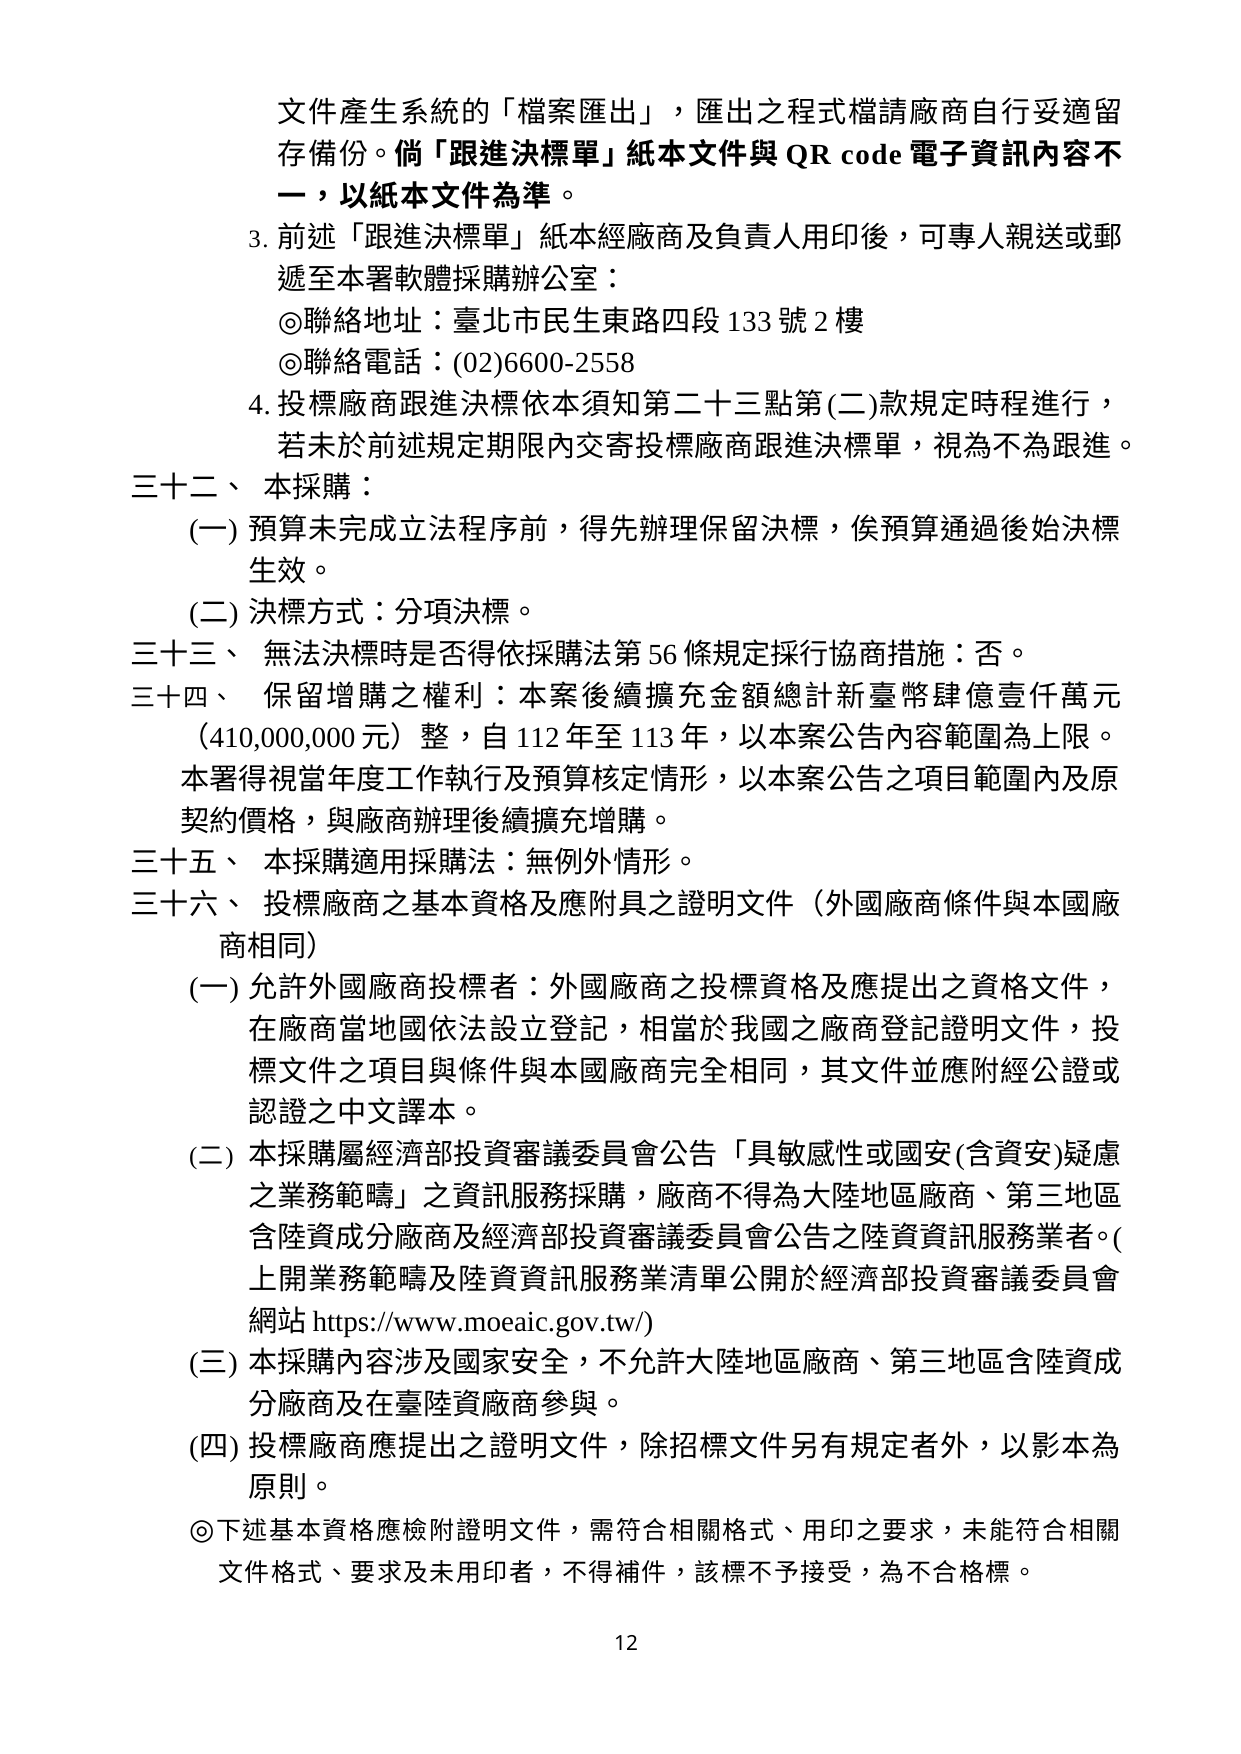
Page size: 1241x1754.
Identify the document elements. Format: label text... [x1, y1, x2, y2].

list 本採購適用採購法：無例外情形。 [130, 839, 1122, 881]
list 無法決標時是否得依採購法第56條規定採行協商措施：否。 [130, 631, 1122, 673]
list 文件產生系統的「檔案匯出」，匯出之程式檔請廠商自行妥適留存備份。倘「跟進決標單」紙本文件與QR code電子資訊內容不一，以紙本文件為準。 [248, 89, 1122, 214]
list 投標廠商跟進決標依本須知第二十三點第(二)款規定時程進行，若未於前述規定期限內交寄投標廠商跟進決標單，視為不為跟進。 [248, 381, 1122, 464]
list 前述「跟進決標單」紙本經廠商及負責人用印後，可專人親送或郵遞至本署軟體採購辦公室： [248, 214, 1122, 298]
list 保留增購之權利：本案後續擴充金額總計新臺幣肆億壹仟萬元（410,000,000元）整，自112年至113年，以本案公告內容範圍為上限。本署得視當年度工作執行及預算核定情形，以本案公告之項目範圍內及原契約價格，與廠商辦理後續擴充增購。 [130, 673, 1122, 839]
list 投標廠商之基本資格及應附具之證明文件（外國廠商條件與本國廠商相同） [130, 881, 1122, 964]
list 允許外國廠商投標者：外國廠商之投標資格及應提出之資格文件，在廠商當地國依法設立登記，相當於我國之廠商登記證明文件，投標文件之項目與條件與本國廠商完全相同，其文件並應附經公證或認證之中文譯本。 [189, 964, 1122, 1131]
list 本採購內容涉及國家安全，不允許大陸地區廠商、第三地區含陸資成分廠商及在臺陸資廠商參與。 [189, 1339, 1122, 1423]
list 決標方式：分項決標。 [189, 589, 1122, 631]
text ◎下述基本資格應檢附證明文件，需符合相關格式、用印之要求，未能符合相關文件格式、要求及未用印者，不得補件，該標不予接受，為不合格標。 [189, 1506, 1122, 1589]
list 本採購屬經濟部投資審議委員會公告「具敏感性或國安(含資安)疑慮之業務範疇」之資訊服務採購，廠商不得為大陸地區廠商、第三地區含陸資成分廠商及經濟部投資審議委員會公告之陸資資訊服務業者。(上開業務範疇及陸資資訊服務業清單公開於經濟部投資審議委員會網站https://www.moeaic.gov.tw/) [189, 1131, 1122, 1339]
list 預算未完成立法程序前，得先辦理保留決標，俟預算通過後始決標生效。 [189, 506, 1122, 589]
text ◎聯絡電話：(02)6600-2558 [278, 339, 1122, 381]
text ◎聯絡地址：臺北市民生東路四段133號2樓 [278, 298, 1122, 339]
list 投標廠商應提出之證明文件，除招標文件另有規定者外，以影本為原則。 [189, 1423, 1122, 1506]
list 本採購： [130, 464, 1122, 506]
